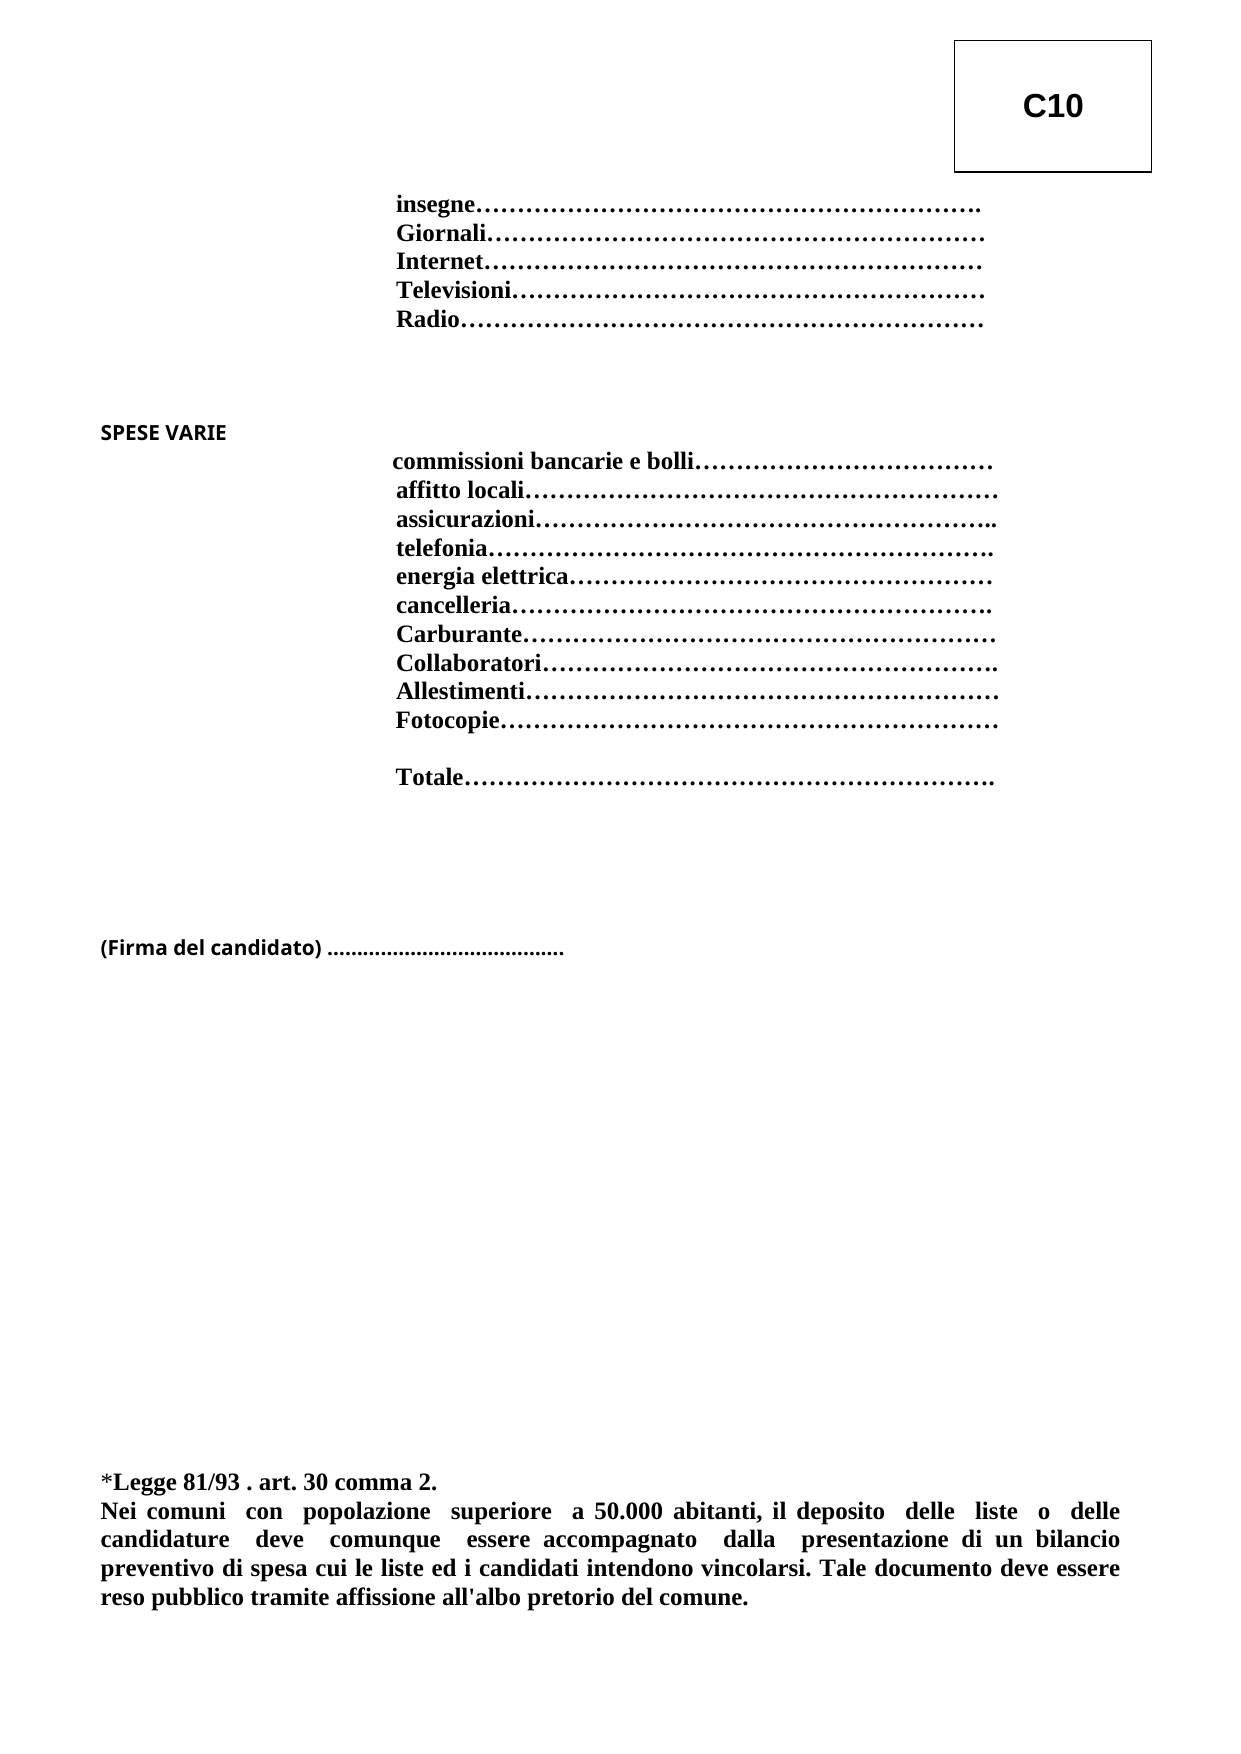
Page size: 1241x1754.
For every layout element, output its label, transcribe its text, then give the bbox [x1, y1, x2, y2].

text Totale………………………………………………………. [322, 762, 1122, 791]
text Allestimenti………………………………………………… [396, 676, 1122, 705]
text Radio……………………………………………………… [396, 304, 1122, 333]
text affitto locali………………………………………………… [396, 475, 1122, 504]
text (Firma del candidato) …………………………………. [100, 933, 1122, 962]
text insegne……………………………………………………. [396, 189, 1122, 218]
text energia elettrica…………………………………………… [396, 561, 1122, 590]
text telefonia……………………………………………………. [396, 533, 1122, 561]
text assicurazioni……………………………………………….. [396, 504, 1122, 533]
text Televisioni………………………………………………… [396, 275, 1122, 304]
text *Legge 81/93 . art. 30 comma 2. [100, 1467, 1122, 1496]
text Collaboratori………………………………………………. [396, 648, 1122, 676]
text Internet…………………………………………………… [396, 246, 1122, 275]
text commissioni bancarie e bolli……………………………… [100, 446, 1122, 475]
text cancelleria…………………………………………………. [396, 590, 1122, 619]
text Nei comuni con popolazione superiore a 50.000 abitanti, il deposito delle liste o delle candidature deve comunque essere accompagnato dalla presentazione di un bilancio preventivo di spesa cui le liste ed i candidati intendono vincolarsi. Tale documento deve essere reso pubblico tramite affissione all'albo pretorio del comune. [100, 1496, 1122, 1611]
text Fotocopie…………………………………………………… [322, 705, 1122, 734]
text SPESE VARIE [100, 418, 1122, 446]
text Giornali…………………………………………………… [396, 218, 1122, 246]
text Carburante………………………………………………… [396, 619, 1122, 648]
